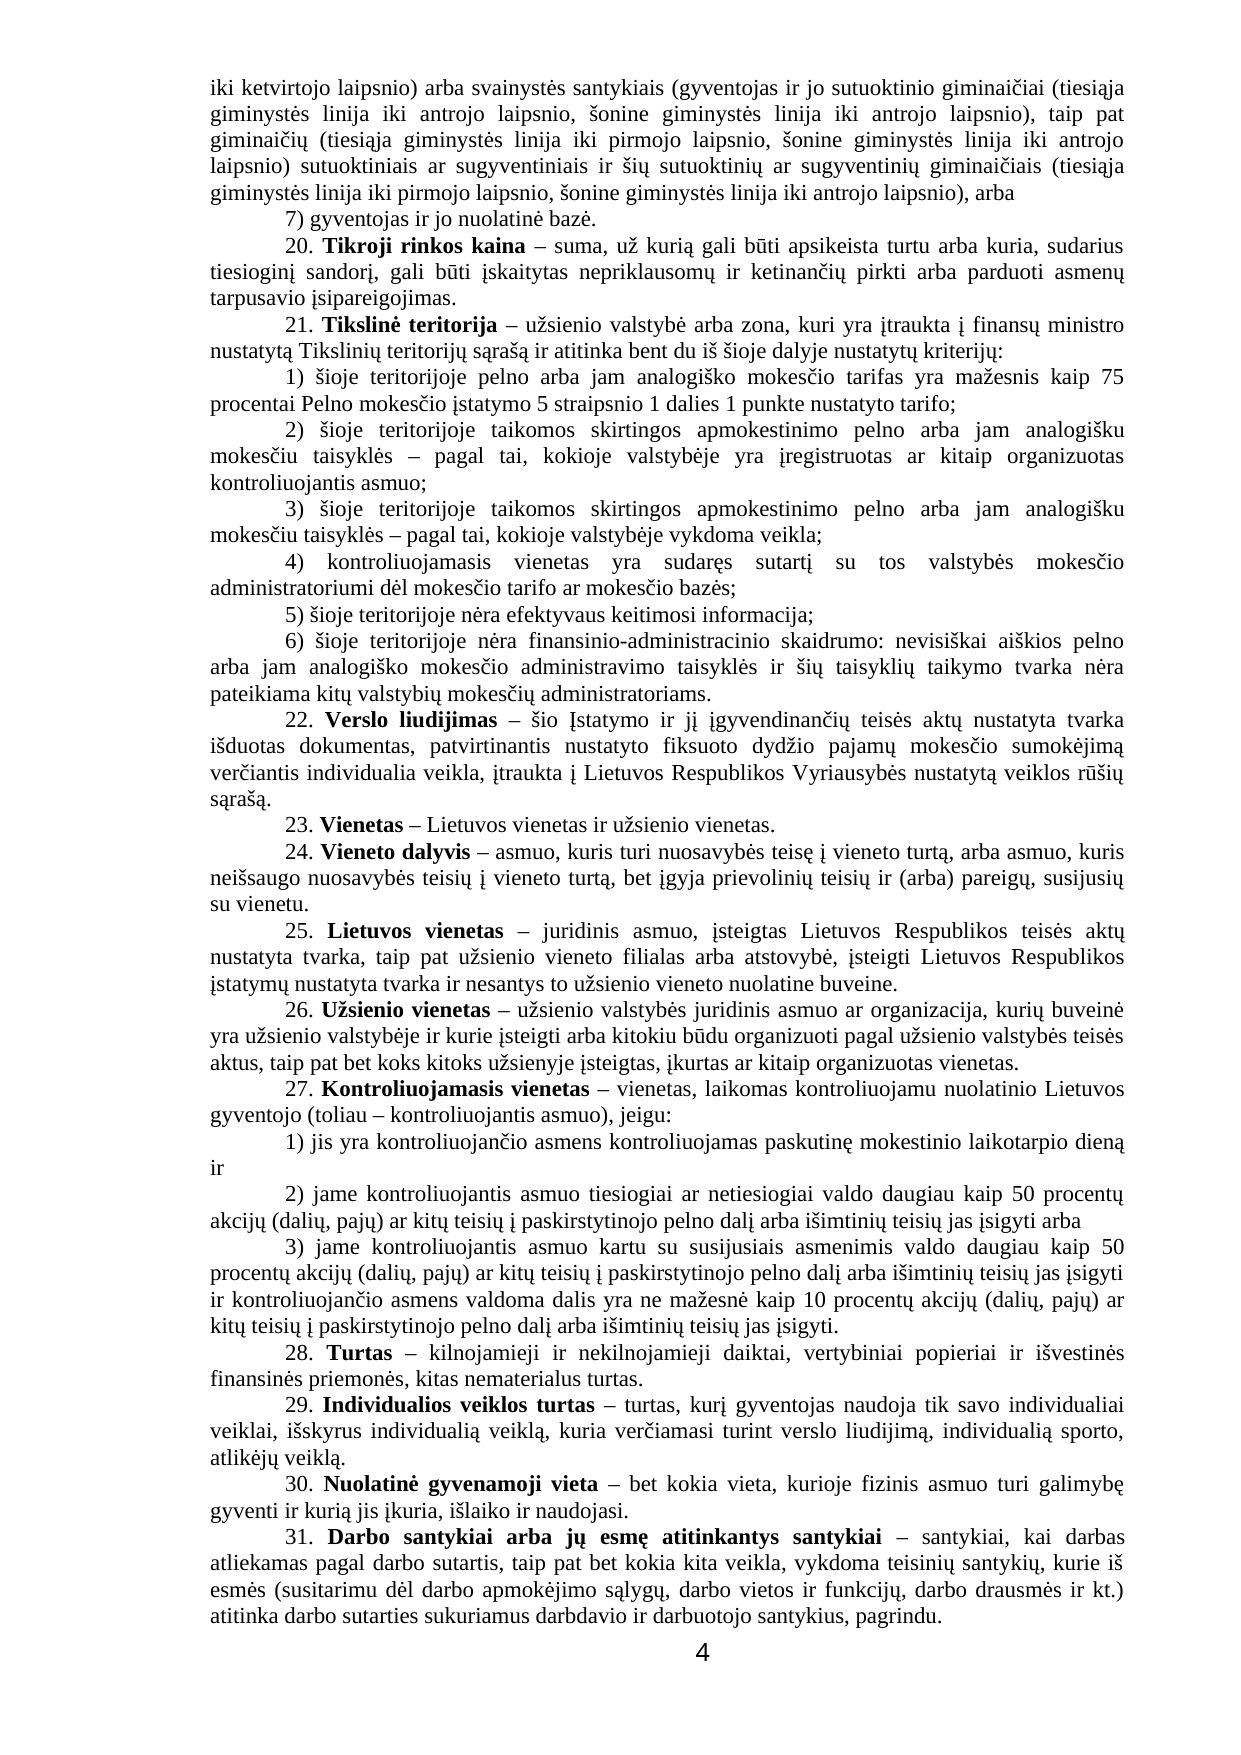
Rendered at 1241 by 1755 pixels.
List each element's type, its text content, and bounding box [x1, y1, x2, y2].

text 24. Vieneto dalyvis – asmuo, kuris turi nuosavybės teisę į vieneto turtą, arba asmuo, kuris neišsaugo nuosavybės teisių į vieneto turtą, bet įgyja prievolinių teisių ir (arba) pareigų, susijusių su vienetu. [210, 838, 1126, 917]
text 28. Turtas – kilnojamieji ir nekilnojamieji daiktai, vertybiniai popieriai ir išvestinės finansinės priemonės, kitas nematerialus turtas. [210, 1338, 1126, 1391]
text 4) kontroliuojamasis vienetas yra sudaręs sutartį su tos valstybės mokesčio administratoriumi dėl mokesčio tarifo ar mokesčio bazės; [210, 548, 1126, 601]
text 20. Tikroji rinkos kaina – suma, už kurią gali būti apsikeista turtu arba kuria, sudarius tiesioginį sandorį, gali būti įskaitytas nepriklausomų ir ketinančių pirkti arba parduoti asmenų tarpusavio įsipareigojimas. [210, 232, 1126, 311]
text 7) gyventojas ir jo nuolatinė bazė. [210, 205, 1126, 232]
text 25. Lietuvos vienetas – juridinis asmuo, įsteigtas Lietuvos Respublikos teisės aktų nustatyta tvarka, taip pat užsienio vieneto filialas arba atstovybė, įsteigti Lietuvos Respublikos įstatymų nustatyta tvarka ir nesantys to užsienio vieneto nuolatine buveine. [210, 917, 1126, 996]
text 5) šioje teritorijoje nėra efektyvaus keitimosi informacija; [210, 601, 1126, 627]
text 22. Verslo liudijimas – šio Įstatymo ir jį įgyvendinančių teisės aktų nustatyta tvarka išduotas dokumentas, patvirtinantis nustatyto fiksuoto dydžio pajamų mokesčio sumokėjimą verčiantis individualia veikla, įtraukta į Lietuvos Respublikos Vyriausybės nustatytą veiklos rūšių sąrašą. [210, 706, 1126, 811]
text 3) jame kontroliuojantis asmuo kartu su susijusiais asmenimis valdo daugiau kaip 50 procentų akcijų (dalių, pajų) ar kitų teisių į paskirstytinojo pelno dalį arba išimtinių teisių jas įsigyti ir kontroliuojančio asmens valdoma dalis yra ne mažesnė kaip 10 procentų akcijų (dalių, pajų) ar kitų teisių į paskirstytinojo pelno dalį arba išimtinių teisių jas įsigyti. [210, 1233, 1126, 1338]
text 23. Vienetas – Lietuvos vienetas ir užsienio vienetas. [210, 811, 1126, 838]
text iki ketvirtojo laipsnio) arba svainystės santykiais (gyventojas ir jo sutuoktinio giminaičiai (tiesiąja giminystės linija iki antrojo laipsnio, šonine giminystės linija iki antrojo laipsnio), taip pat giminaičių (tiesiąja giminystės linija iki pirmojo laipsnio, šonine giminystės linija iki antrojo laipsnio) sutuoktiniais ar sugyventiniais ir šių sutuoktinių ar sugyventinių giminaičiais (tiesiąja giminystės linija iki pirmojo laipsnio, šonine giminystės linija iki antrojo laipsnio), arba [210, 73, 1126, 205]
text 27. Kontroliuojamasis vienetas – vienetas, laikomas kontroliuojamu nuolatinio Lietuvos gyventojo (toliau – kontroliuojantis asmuo), jeigu: [210, 1075, 1126, 1128]
text 2) jame kontroliuojantis asmuo tiesiogiai ar netiesiogiai valdo daugiau kaip 50 procentų akcijų (dalių, pajų) ar kitų teisių į paskirstytinojo pelno dalį arba išimtinių teisių jas įsigyti arba [210, 1180, 1126, 1233]
text 2) šioje teritorijoje taikomos skirtingos apmokestinimo pelno arba jam analogišku mokesčiu taisyklės – pagal tai, kokioje valstybėje yra įregistruotas ar kitaip organizuotas kontroliuojantis asmuo; [210, 416, 1126, 495]
text 30. Nuolatinė gyvenamoji vieta – bet kokia vieta, kurioje fizinis asmuo turi galimybę gyventi ir kurią jis įkuria, išlaiko ir naudojasi. [210, 1470, 1126, 1523]
text 21. Tikslinė teritorija – užsienio valstybė arba zona, kuri yra įtraukta į finansų ministro nustatytą Tikslinių teritorijų sąrašą ir atitinka bent du iš šioje dalyje nustatytų kriterijų: [210, 311, 1126, 363]
text 6) šioje teritorijoje nėra finansinio-administracinio skaidrumo: nevisiškai aiškios pelno arba jam analogiško mokesčio administravimo taisyklės ir šių taisyklių taikymo tvarka nėra pateikiama kitų valstybių mokesčių administratoriams. [210, 627, 1126, 706]
text 31. Darbo santykiai arba jų esmę atitinkantys santykiai – santykiai, kai darbas atliekamas pagal darbo sutartis, taip pat bet kokia kita veikla, vykdoma teisinių santykių, kurie iš esmės (susitarimu dėl darbo apmokėjimo sąlygų, darbo vietos ir funkcijų, darbo drausmės ir kt.) atitinka darbo sutarties sukuriamus darbdavio ir darbuotojo santykius, pagrindu. [210, 1523, 1126, 1628]
text 1) jis yra kontroliuojančio asmens kontroliuojamas paskutinę mokestinio laikotarpio dieną ir [210, 1128, 1126, 1180]
text 26. Užsienio vienetas – užsienio valstybės juridinis asmuo ar organizacija, kurių buveinė yra užsienio valstybėje ir kurie įsteigti arba kitokiu būdu organizuoti pagal užsienio valstybės teisės aktus, taip pat bet koks kitoks užsienyje įsteigtas, įkurtas ar kitaip organizuotas vienetas. [210, 996, 1126, 1075]
text 3) šioje teritorijoje taikomos skirtingos apmokestinimo pelno arba jam analogišku mokesčiu taisyklės – pagal tai, kokioje valstybėje vykdoma veikla; [210, 495, 1126, 548]
text 1) šioje teritorijoje pelno arba jam analogiško mokesčio tarifas yra mažesnis kaip 75 procentai Pelno mokesčio įstatymo 5 straipsnio 1 dalies 1 punkte nustatyto tarifo; [210, 363, 1126, 416]
text 29. Individualios veiklos turtas – turtas, kurį gyventojas naudoja tik savo individualiai veiklai, išskyrus individualią veiklą, kuria verčiamasi turint verslo liudijimą, individualią sporto, atlikėjų veiklą. [210, 1391, 1126, 1470]
